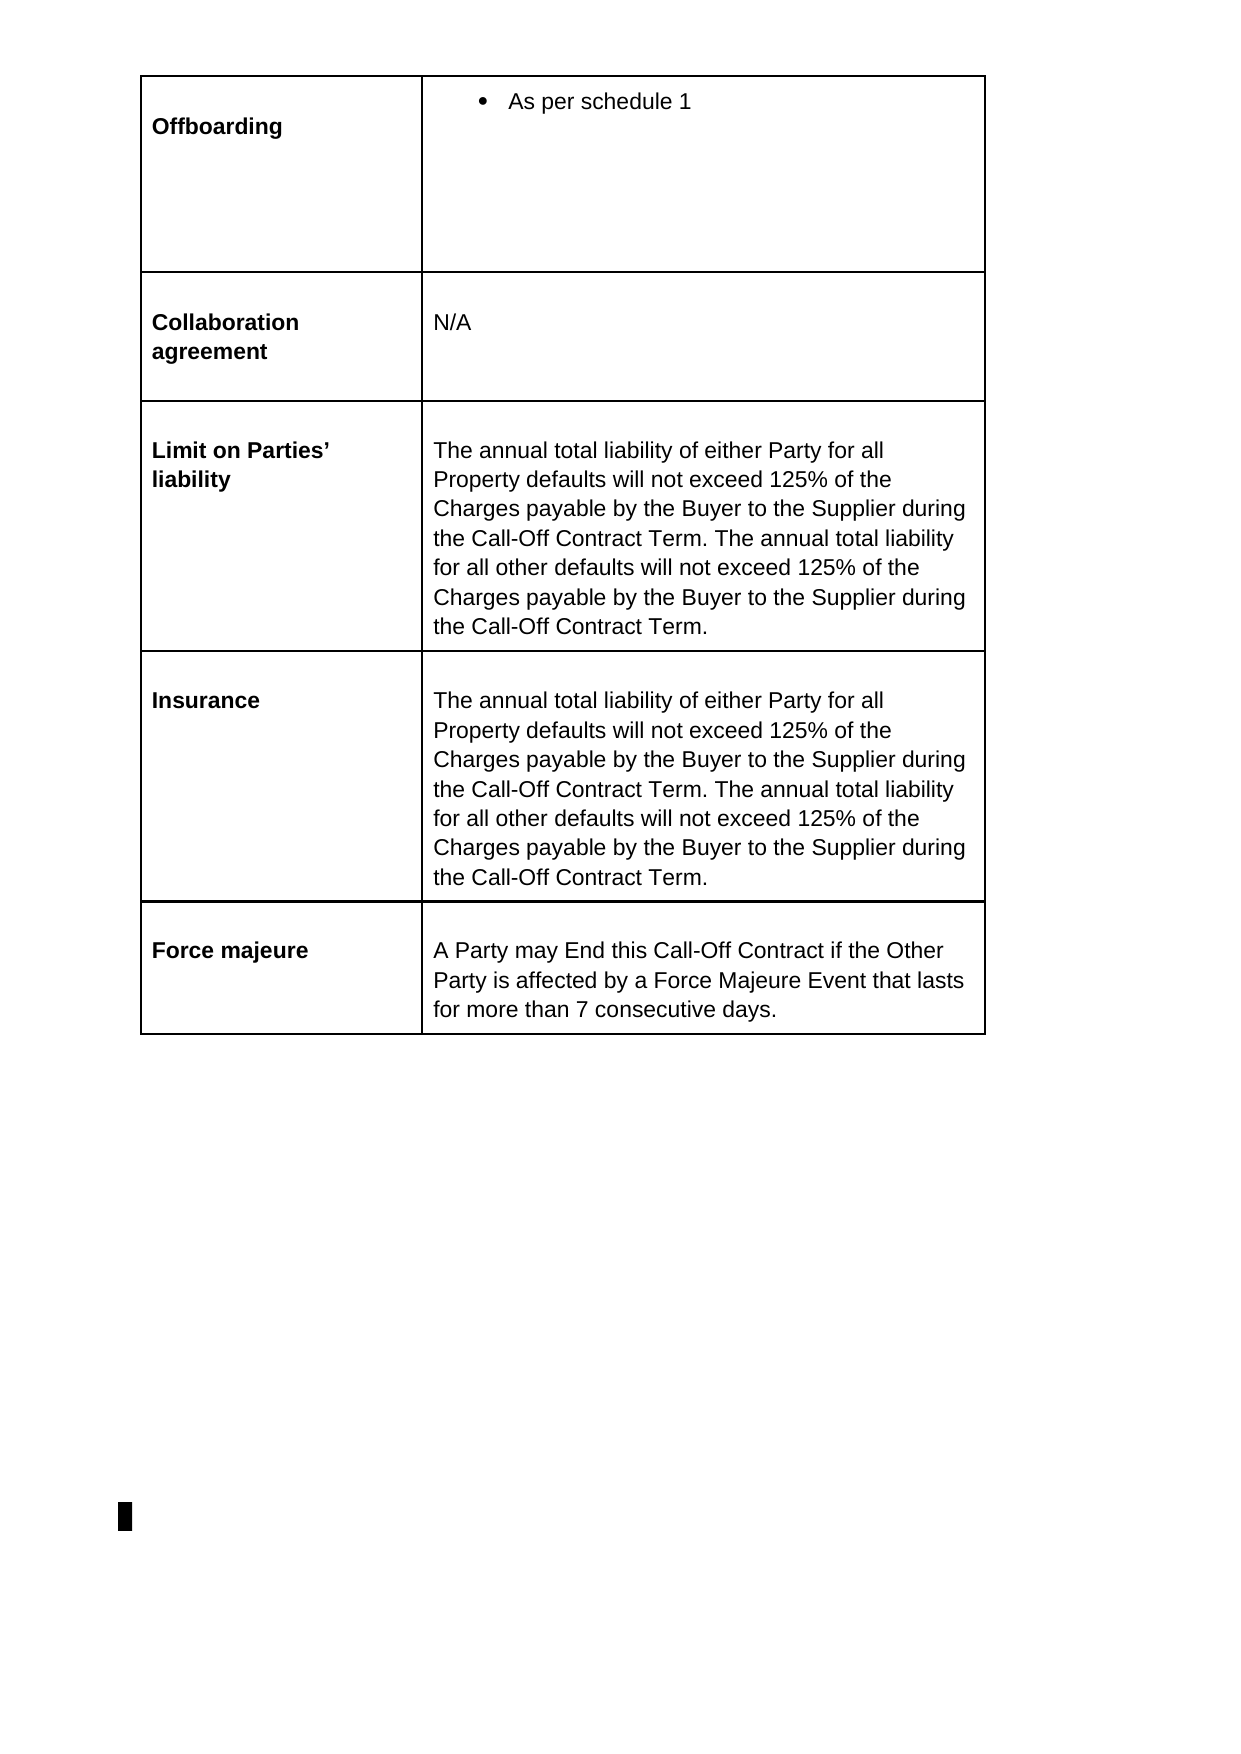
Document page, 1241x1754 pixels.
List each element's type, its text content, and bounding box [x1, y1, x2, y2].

table_cell [986, 75, 1068, 271]
table_cell Force majeure [142, 903, 421, 1033]
table_cell [986, 650, 1068, 900]
table_cell As per schedule 1 [423, 77, 984, 271]
table_cell [986, 271, 1068, 400]
table_cell Limit on Parties’ liability [142, 402, 421, 649]
table_cell Collaboration agreement [142, 273, 421, 400]
table_cell [986, 400, 1068, 649]
table_cell The annual total liability of either Party for all Property defaults will not exceed 125% of the Charges payable by the Buyer to the Supplier during the Call-Off Contract Term. The annual total liability for all other defaults will not exceed 125% of the Charges payable by the Buyer to the Supplier during the Call-Off Contract Term. [423, 652, 984, 900]
table_cell The annual total liability of either Party for all Property defaults will not exceed 125% of the Charges payable by the Buyer to the Supplier during the Call-Off Contract Term. The annual total liability for all other defaults will not exceed 125% of the Charges payable by the Buyer to the Supplier during the Call-Off Contract Term. [423, 402, 984, 649]
table_cell N/A [423, 273, 984, 400]
table_cell Insurance [142, 652, 421, 900]
picture [118, 1502, 133, 1531]
table_cell A Party may End this Call-Off Contract if the Other Party is affected by a Force Majeure Event that lasts for more than 7 consecutive days. [423, 903, 984, 1033]
table_cell [986, 900, 1068, 1033]
table_cell Offboarding [142, 77, 421, 271]
